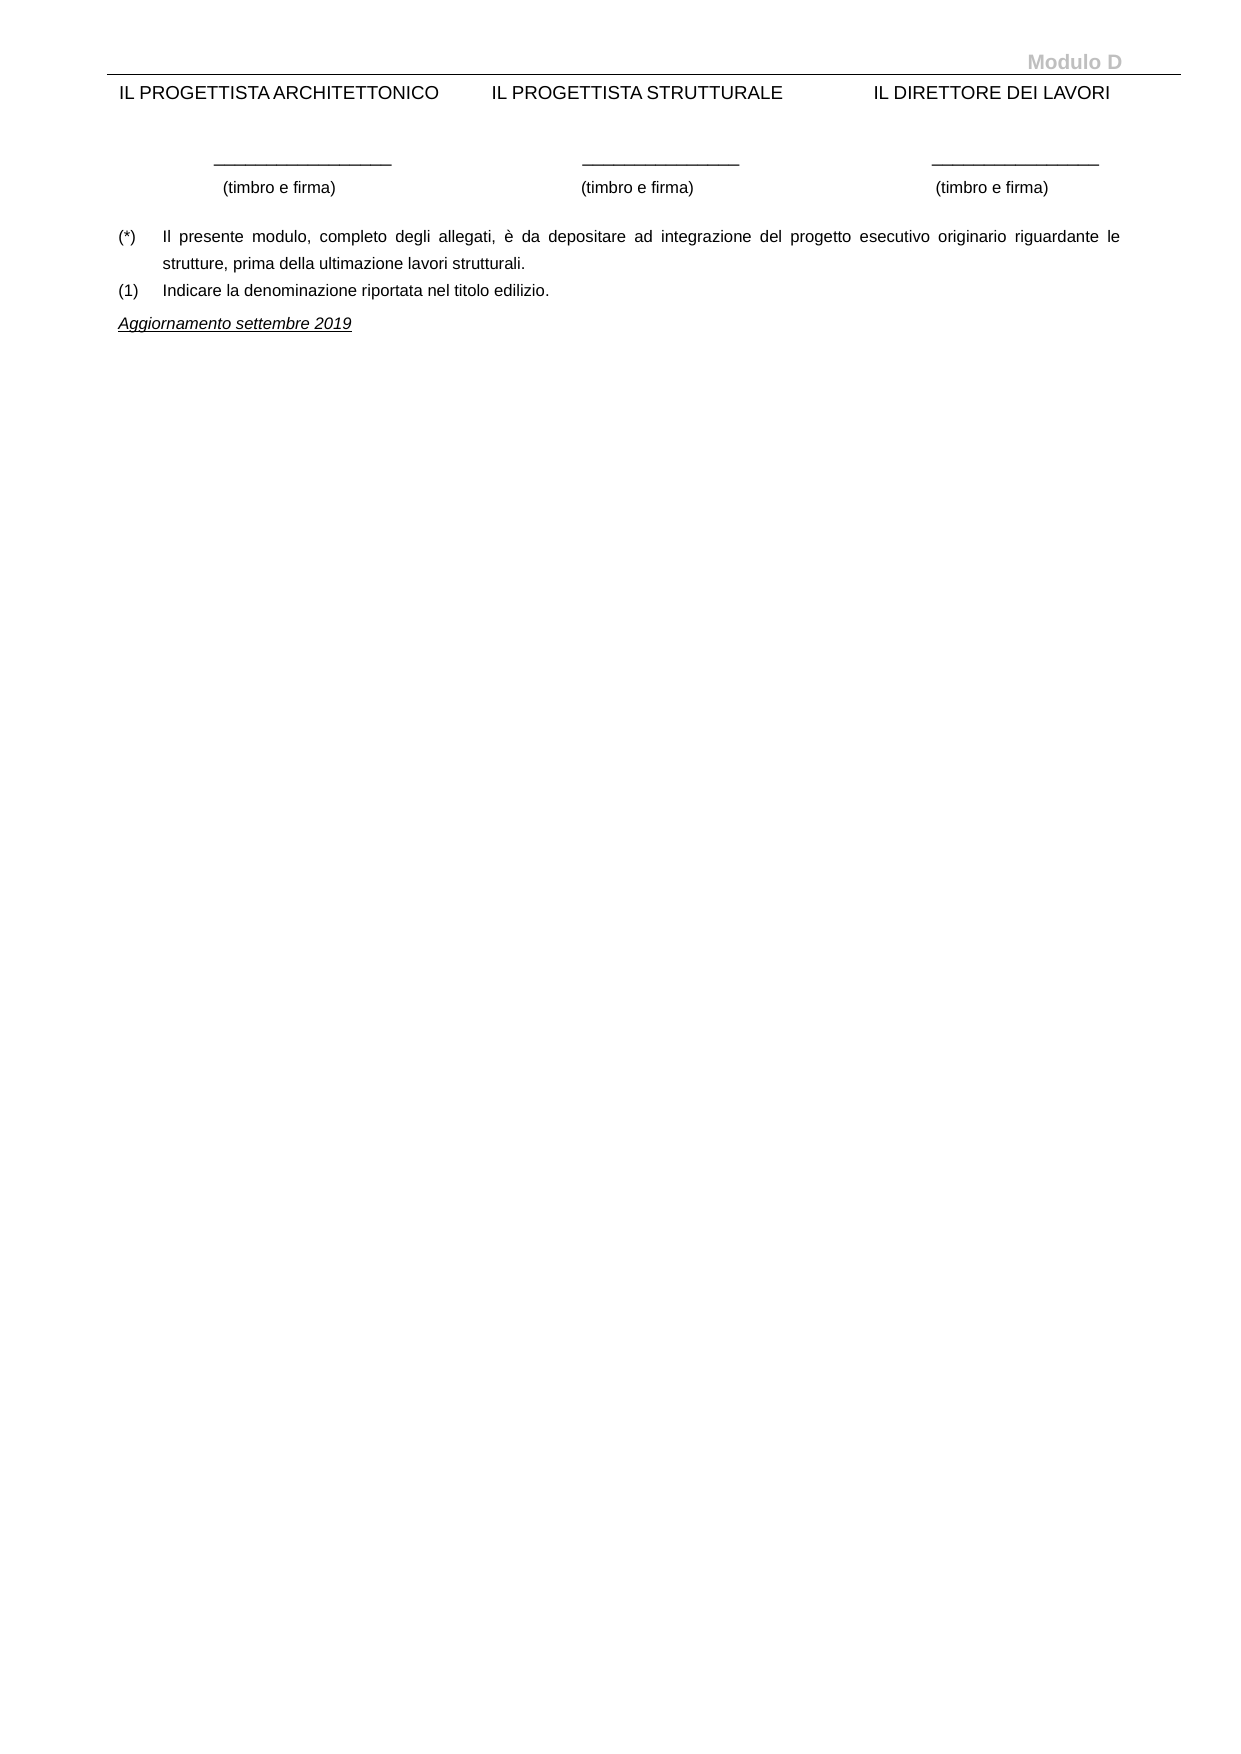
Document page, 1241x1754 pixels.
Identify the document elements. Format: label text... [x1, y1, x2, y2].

table_cell IL PROGETTISTA STRUTTURALE _______________ (timbro e firma) [473, 75, 823, 200]
table_cell IL DIRETTORE DEI LAVORI ________________ (timbro e firma) [823, 75, 1181, 200]
text (1) Indicare la denominazione riportata nel titolo edilizio. [118, 281, 1122, 300]
text (*) Il presente modulo, completo degli allegati, è da depositare ad integrazione del progetto esecutivo originario riguardante le strutture, prima della ultimazione lavori strutturali. [118, 227, 1122, 273]
text Aggiornamento settembre 2019 [118, 314, 1101, 333]
table_cell IL PROGETTISTA ARCHITETTONICO _________________ (timbro e firma) [107, 75, 472, 200]
